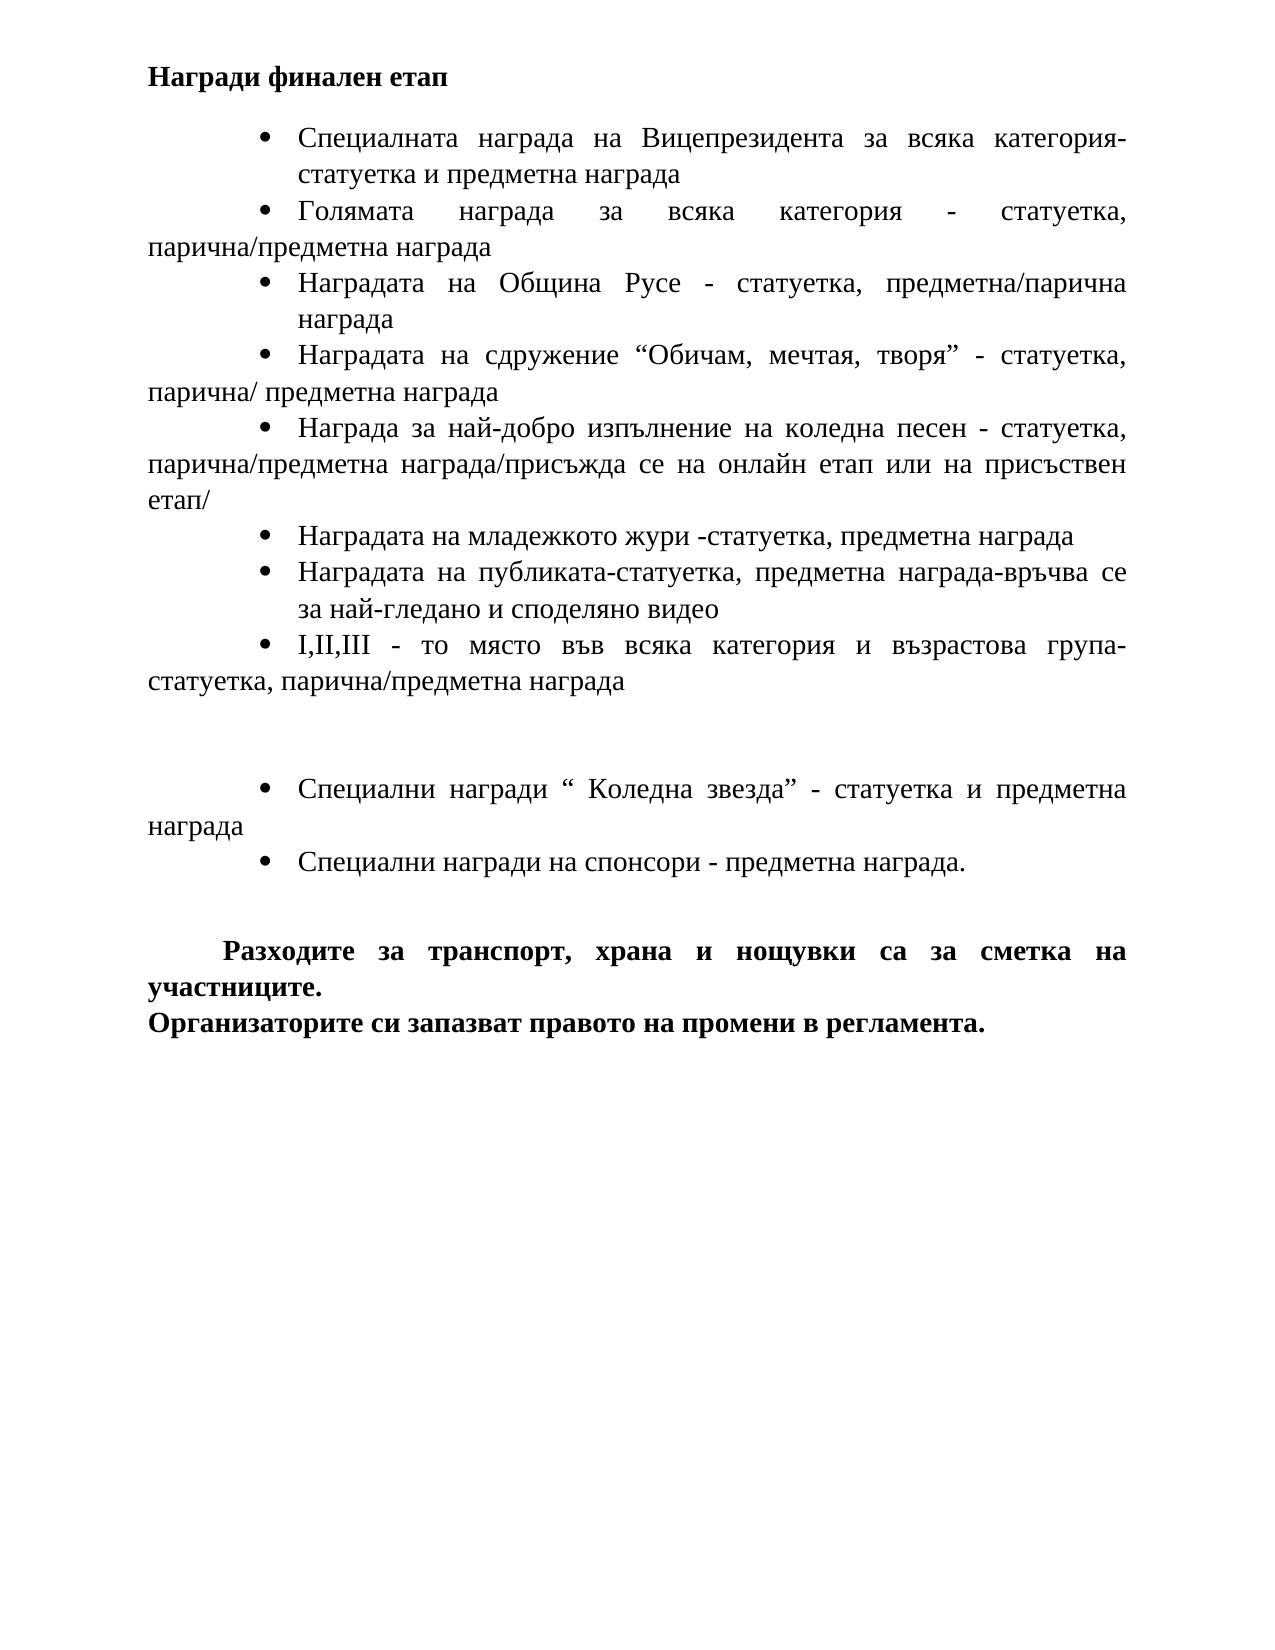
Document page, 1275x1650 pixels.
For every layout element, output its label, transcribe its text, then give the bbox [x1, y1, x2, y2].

text Награди финален етап [148, 59, 1127, 93]
list Голямата награда за всяка категория - статуетка, парична/предметна награда [148, 193, 1127, 262]
list Наградата на сдружение “Обичам, мечтая, творя” - статуетка, парична/ предметна награда [148, 337, 1127, 407]
list Специални награди “ Коледна звезда” - статуетка и предметна награда [148, 772, 1127, 841]
list Специални награди на спонсори - предметна награда. [260, 844, 1127, 878]
list Наградата на публиката-статуетка, предметна награда-връчва се за най-гледано и споделяно видео [260, 554, 1127, 624]
list Специалната награда на Вицепрезидента за всяка категория- статуетка и предметна награда [260, 120, 1127, 190]
text Организаторите си запазват правото на промени в регламента. [148, 1005, 1127, 1039]
list Наградата на младежкото жури -статуетка, предметна награда [260, 518, 1127, 552]
list I,II,III - то място във всяка категория и възрастова група-статуетка, парична/предметна награда [148, 627, 1127, 697]
text Разходите за транспорт, храна и нощувки са за сметка на участниците. [148, 933, 1127, 1003]
list Наградата на Община Русе - статуетка, предметна/парична награда [260, 265, 1127, 335]
list Награда за най-добро изпълнение на коледна песен - статуетка, парична/предметна награда/присъжда се на онлайн етап или на присъствен етап/ [148, 410, 1127, 516]
